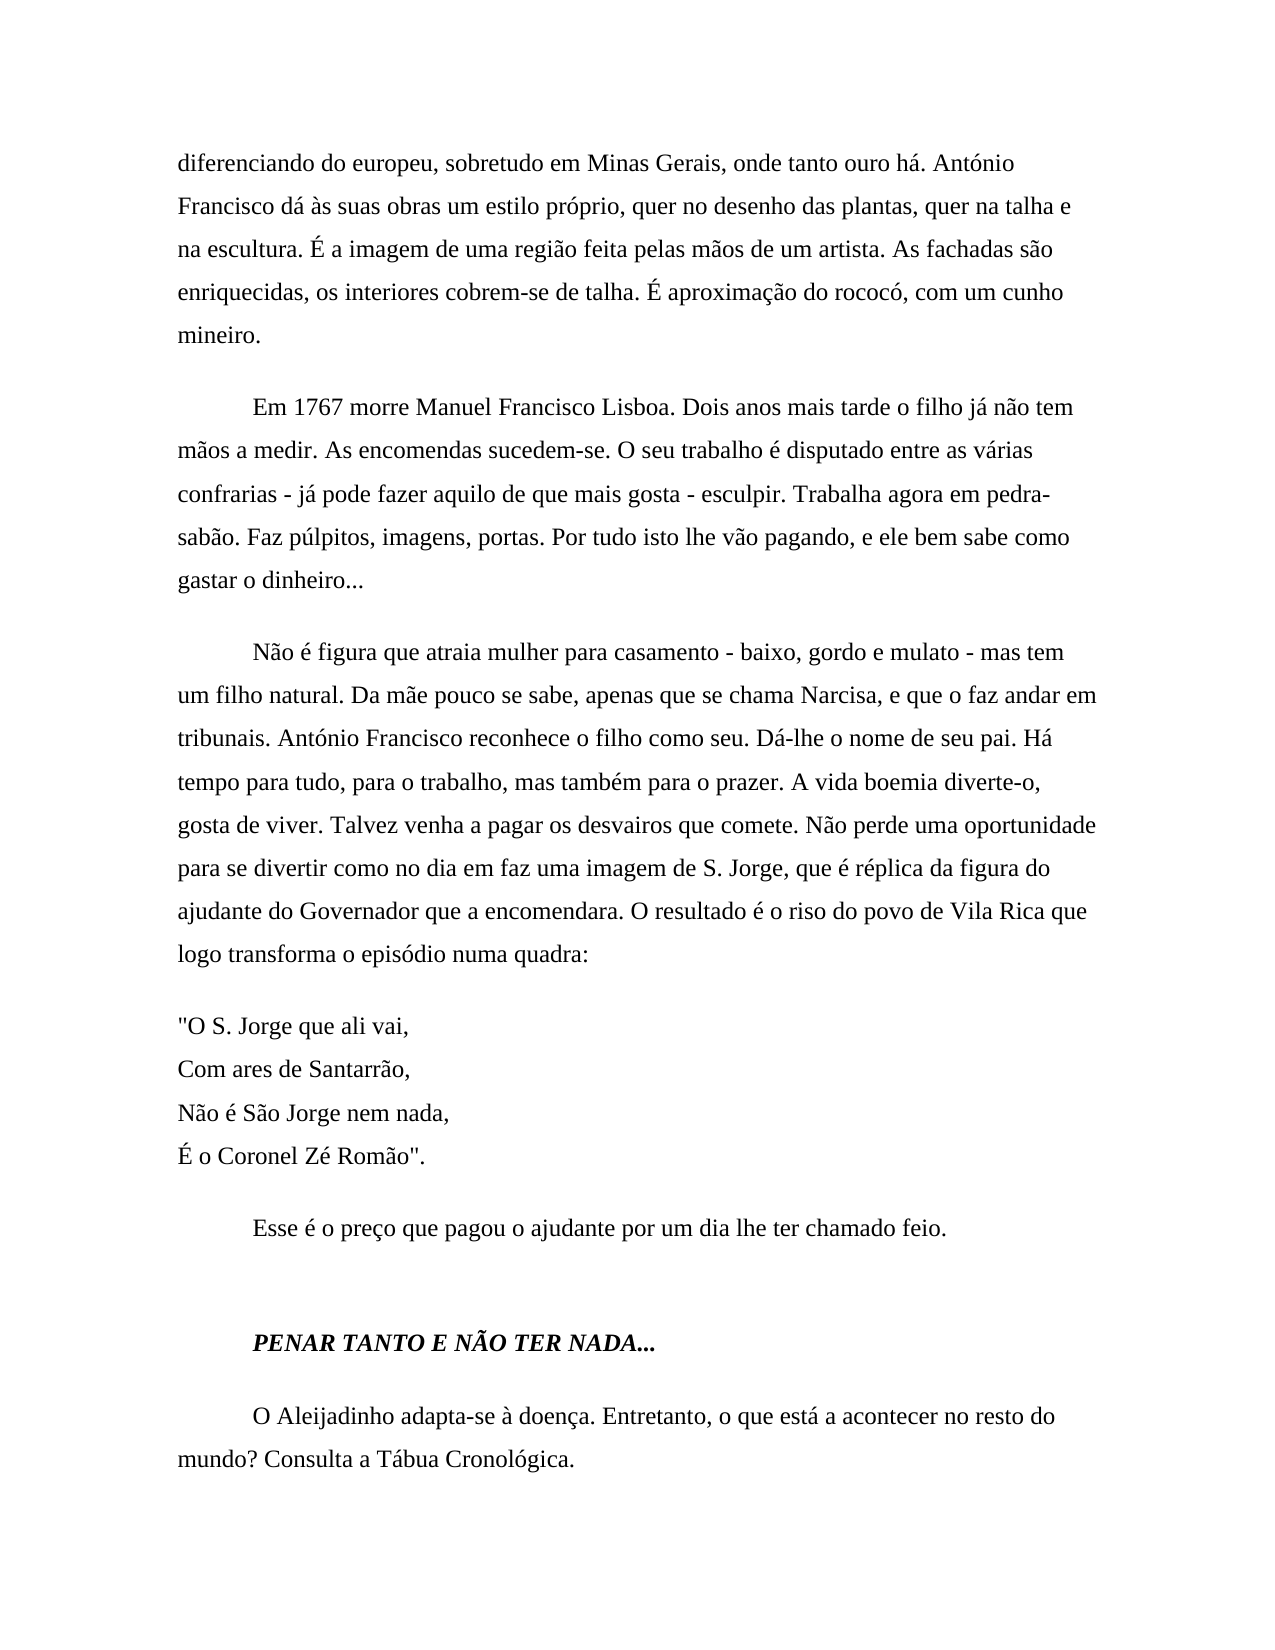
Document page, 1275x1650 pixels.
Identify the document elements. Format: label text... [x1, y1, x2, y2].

text Não é figura que atraia mulher para casamento - baixo, gordo e mulato - mas tem um filho natural. Da mãe pouco se sabe, apenas que se chama Narcisa, e que o faz andar em tribunais. António Francisco reconhece o filho como seu. Dá-lhe o nome de seu pai. Há tempo para tudo, para o trabalho, mas também para o prazer. A vida boemia diverte-o, gosta de viver. Talvez venha a pagar os desvairos que comete. Não perde uma oportunidade para se divertir como no dia em faz uma imagem de S. Jorge, que é réplica da figura do ajudante do Governador que a encomendara. O resultado é o riso do povo de Vila Rica que logo transforma o episódio numa quadra: [177, 637, 1098, 968]
text diferenciando do europeu, sobretudo em Minas Gerais, onde tanto ouro há. António Francisco dá às suas obras um estilo próprio, quer no desenho das plantas, quer na talha e na escultura. É a imagem de uma região feita pelas mãos de um artista. As fachadas são enriquecidas, os interiores cobrem-se de talha. É aproximação do rococó, com um cunho mineiro. [177, 148, 1098, 349]
text "O S. Jorge que ali vai, Com ares de Santarrão, Não é São Jorge nem nada, É o Coronel Zé Romão". [177, 1011, 1098, 1169]
text O Aleijadinho adapta-se à doença. Entretanto, o que está a acontecer no resto do mundo? Consulta a Tábua Cronológica. [177, 1401, 1098, 1473]
text Esse é o preço que pagou o ajudante por um dia lhe ter chamado feio. [177, 1213, 1098, 1285]
text PENAR TANTO E NÃO TER NADA... [177, 1328, 1098, 1357]
text Em 1767 morre Manuel Francisco Lisboa. Dois anos mais tarde o filho já não tem mãos a medir. As encomendas sucedem-se. O seu trabalho é disputado entre as várias confrarias - já pode fazer aquilo de que mais gosta - esculpir. Trabalha agora em pedra-sabão. Faz púlpitos, imagens, portas. Por tudo isto lhe vão pagando, e ele bem sabe como gastar o dinheiro... [177, 392, 1098, 594]
